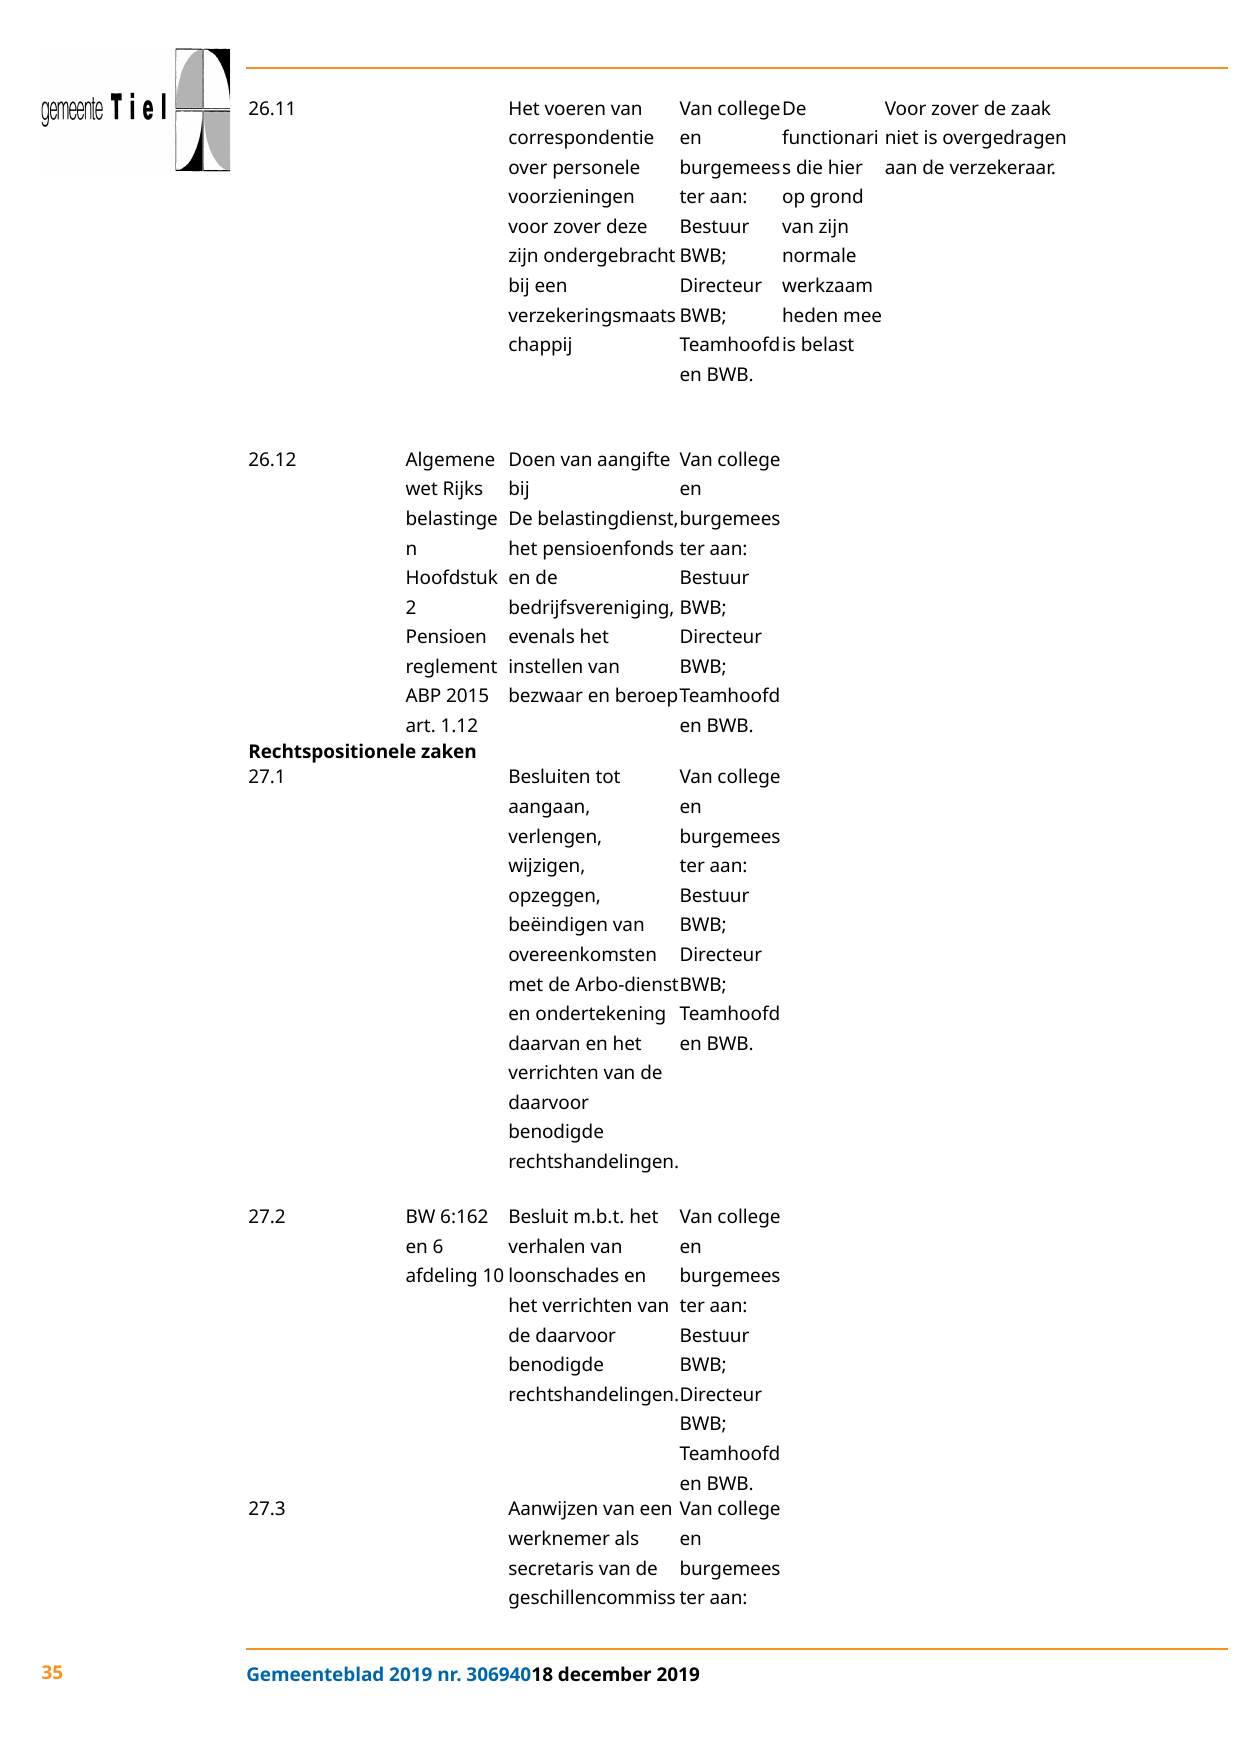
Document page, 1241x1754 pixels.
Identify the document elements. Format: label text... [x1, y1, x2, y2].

table_cell 26.11 [248, 95, 405, 446]
table_cell Rechtspositionele zaken [248, 738, 884, 764]
table_cell [405, 95, 508, 446]
table_cell [885, 764, 1073, 1203]
table_cell Van college en burgemeester aan: Bestuur BWB; Directeur BWB; Teamhoofden BWB. [679, 446, 782, 738]
table_cell 26.12 [248, 446, 405, 738]
table_cell Aanwijzen van een werknemer als secretaris van de geschillencommiss [508, 1496, 679, 1610]
table_cell Voor zover de zaak niet is overgedragen aan de verzekeraar. [885, 95, 1073, 446]
table_cell [782, 1204, 884, 1496]
table_cell Besluiten tot aangaan, verlengen, wijzigen, opzeggen, beëindigen van overeenkomsten met de Arbo-dienst en ondertekening daarvan en het verrichten van de daarvoor benodigde rechtshandelingen. [508, 764, 679, 1203]
table_cell Doen van aangifte bij De belastingdienst, het pensioenfonds en de bedrijfsvereniging, evenals het instellen van bezwaar en beroep [508, 446, 679, 738]
table_cell [405, 764, 508, 1203]
table_cell Van college en burgemeester aan: Bestuur BWB; Directeur BWB; Teamhoofden BWB. [679, 95, 782, 446]
table_cell 27.1 [248, 764, 405, 1203]
table_cell [405, 1496, 508, 1610]
table_cell BW 6:162 en 6 afdeling 10 [405, 1204, 508, 1496]
table_cell Besluit m.b.t. het verhalen van loonschades en het verrichten van de daarvoor benodigde rechtshandelingen. [508, 1204, 679, 1496]
table_cell Van college en burgemeester aan: Bestuur BWB; Directeur BWB; Teamhoofden BWB. [679, 1204, 782, 1496]
table_cell [885, 446, 1073, 738]
picture [41, 47, 231, 172]
table_cell Het voeren van correspondentie over personele voorzieningen voor zover deze zijn ondergebracht bij een verzekeringsmaatschappij [508, 95, 679, 446]
table_cell [885, 1204, 1073, 1496]
table_cell [782, 446, 884, 738]
table_cell 27.2 [248, 1204, 405, 1496]
table_cell Van college en burgemeester aan: [679, 1496, 782, 1610]
table_cell [782, 764, 884, 1203]
table_cell 27.3 [248, 1496, 405, 1610]
table_cell De functionaris die hier op grond van zijn normale werkzaam heden mee is belast [782, 95, 884, 446]
table_cell [885, 1496, 1073, 1610]
table_cell Van college en burgemeester aan: Bestuur BWB; Directeur BWB; Teamhoofden BWB. [679, 764, 782, 1203]
table_cell [782, 1496, 884, 1610]
table_cell Algemene wet Rijks belastingen Hoofdstuk 2 Pensioen reglement ABP 2015 art. 1.12 [405, 446, 508, 738]
